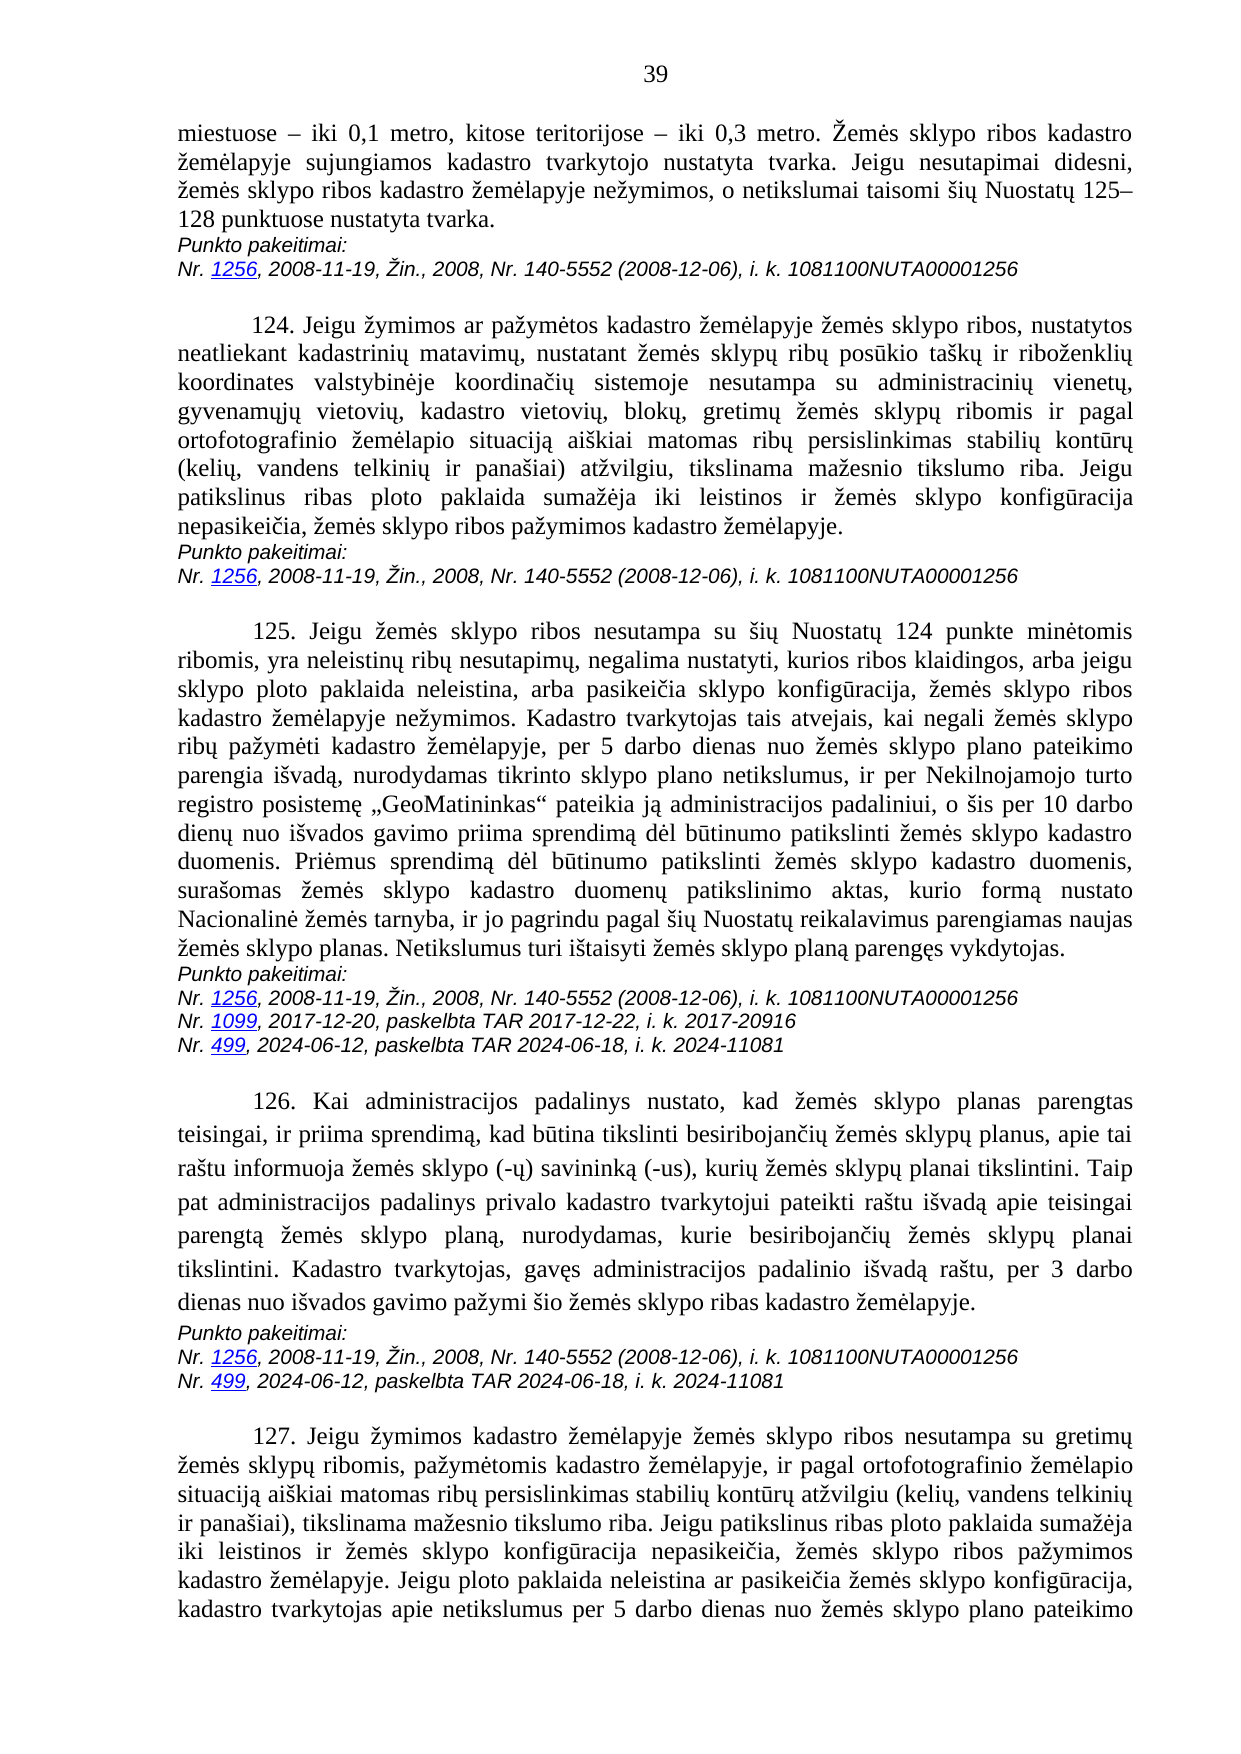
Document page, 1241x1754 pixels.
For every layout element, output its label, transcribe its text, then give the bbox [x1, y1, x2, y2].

text Punkto pakeitimai: [177, 961, 1134, 985]
text Nr. 499, 2024-06-12, paskelbta TAR 2024-06-18, i. k. 2024-11081 [177, 1369, 1134, 1393]
text Nr. 1256, 2008-11-19, Žin., 2008, Nr. 140-5552 (2008-12-06), i. k. 1081100NUTA00001256 [177, 257, 1134, 281]
text Punkto pakeitimai: [177, 1321, 1134, 1345]
text Nr. 1256, 2008-11-19, Žin., 2008, Nr. 140-5552 (2008-12-06), i. k. 1081100NUTA00001256 [177, 1345, 1134, 1369]
text Punkto pakeitimai: [177, 540, 1134, 564]
text Nr. 1256, 2008-11-19, Žin., 2008, Nr. 140-5552 (2008-12-06), i. k. 1081100NUTA00001256 [177, 985, 1134, 1009]
text 127. Jeigu žymimos kadastro žemėlapyje žemės sklypo ribos nesutampa su gretimų žemės sklypų ribomis, pažymėtomis kadastro žemėlapyje, ir pagal ortofotografinio žemėlapio situaciją aiškiai matomas ribų persislinkimas stabilių kontūrų atžvilgiu (kelių, vandens telkinių ir panašiai), tikslinama mažesnio tikslumo riba. Jeigu patikslinus ribas ploto paklaida sumažėja iki leistinos ir žemės sklypo konfigūracija nepasikeičia, žemės sklypo ribos pažymimos kadastro žemėlapyje. Jeigu ploto paklaida neleistina ar pasikeičia žemės sklypo konfigūracija, kadastro tvarkytojas apie netikslumus per 5 darbo dienas nuo žemės sklypo plano pateikimo [177, 1421, 1134, 1623]
text 124. Jeigu žymimos ar pažymėtos kadastro žemėlapyje žemės sklypo ribos, nustatytos neatliekant kadastrinių matavimų, nustatant žemės sklypų ribų posūkio taškų ir riboženklių koordinates valstybinėje koordinačių sistemoje nesutampa su administracinių vienetų, gyvenamųjų vietovių, kadastro vietovių, blokų, gretimų žemės sklypų ribomis ir pagal ortofotografinio žemėlapio situaciją aiškiai matomas ribų persislinkimas stabilių kontūrų (kelių, vandens telkinių ir panašiai) atžvilgiu, tikslinama mažesnio tikslumo riba. Jeigu patikslinus ribas ploto paklaida sumažėja iki leistinos ir žemės sklypo konfigūracija nepasikeičia, žemės sklypo ribos pažymimos kadastro žemėlapyje. [177, 310, 1134, 540]
text Nr. 1099, 2017-12-20, paskelbta TAR 2017-12-22, i. k. 2017-20916 [177, 1009, 1134, 1033]
text 126. Kai administracijos padalinys nustato, kad žemės sklypo planas parengtas teisingai, ir priima sprendimą, kad būtina tikslinti besiribojančių žemės sklypų planus, apie tai raštu informuoja žemės sklypo (-ų) savininką (-us), kurių žemės sklypų planai tikslintini. Taip pat administracijos padalinys privalo kadastro tvarkytojui pateikti raštu išvadą apie teisingai parengtą žemės sklypo planą, nurodydamas, kurie besiribojančių žemės sklypų planai tikslintini. Kadastro tvarkytojas, gavęs administracijos padalinio išvadą raštu, per 3 darbo dienas nuo išvados gavimo pažymi šio žemės sklypo ribas kadastro žemėlapyje. [177, 1086, 1134, 1316]
text 125. Jeigu žemės sklypo ribos nesutampa su šių Nuostatų 124 punkte minėtomis ribomis, yra neleistinų ribų nesutapimų, negalima nustatyti, kurios ribos klaidingos, arba jeigu sklypo ploto paklaida neleistina, arba pasikeičia sklypo konfigūracija, žemės sklypo ribos kadastro žemėlapyje nežymimos. Kadastro tvarkytojas tais atvejais, kai negali žemės sklypo ribų pažymėti kadastro žemėlapyje, per 5 darbo dienas nuo žemės sklypo plano pateikimo parengia išvadą, nurodydamas tikrinto sklypo plano netikslumus, ir per Nekilnojamojo turto registro posistemę „GeoMatininkas“ pateikia ją administracijos padaliniui, o šis per 10 darbo dienų nuo išvados gavimo priima sprendimą dėl būtinumo patikslinti žemės sklypo kadastro duomenis. Priėmus sprendimą dėl būtinumo patikslinti žemės sklypo kadastro duomenis, surašomas žemės sklypo kadastro duomenų patikslinimo aktas, kurio formą nustato Nacionalinė žemės tarnyba, ir jo pagrindu pagal šių Nuostatų reikalavimus parengiamas naujas žemės sklypo planas. Netikslumus turi ištaisyti žemės sklypo planą parengęs vykdytojas. [177, 616, 1134, 961]
text Punkto pakeitimai: [177, 233, 1134, 257]
text miestuose – iki 0,1 metro, kitose teritorijose – iki 0,3 metro. Žemės sklypo ribos kadastro žemėlapyje sujungiamos kadastro tvarkytojo nustatyta tvarka. Jeigu nesutapimai didesni, žemės sklypo ribos kadastro žemėlapyje nežymimos, o netikslumai taisomi šių Nuostatų 125–128 punktuose nustatyta tvarka. [177, 118, 1134, 233]
text Nr. 499, 2024-06-12, paskelbta TAR 2024-06-18, i. k. 2024-11081 [177, 1033, 1134, 1057]
text Nr. 1256, 2008-11-19, Žin., 2008, Nr. 140-5552 (2008-12-06), i. k. 1081100NUTA00001256 [177, 564, 1134, 588]
